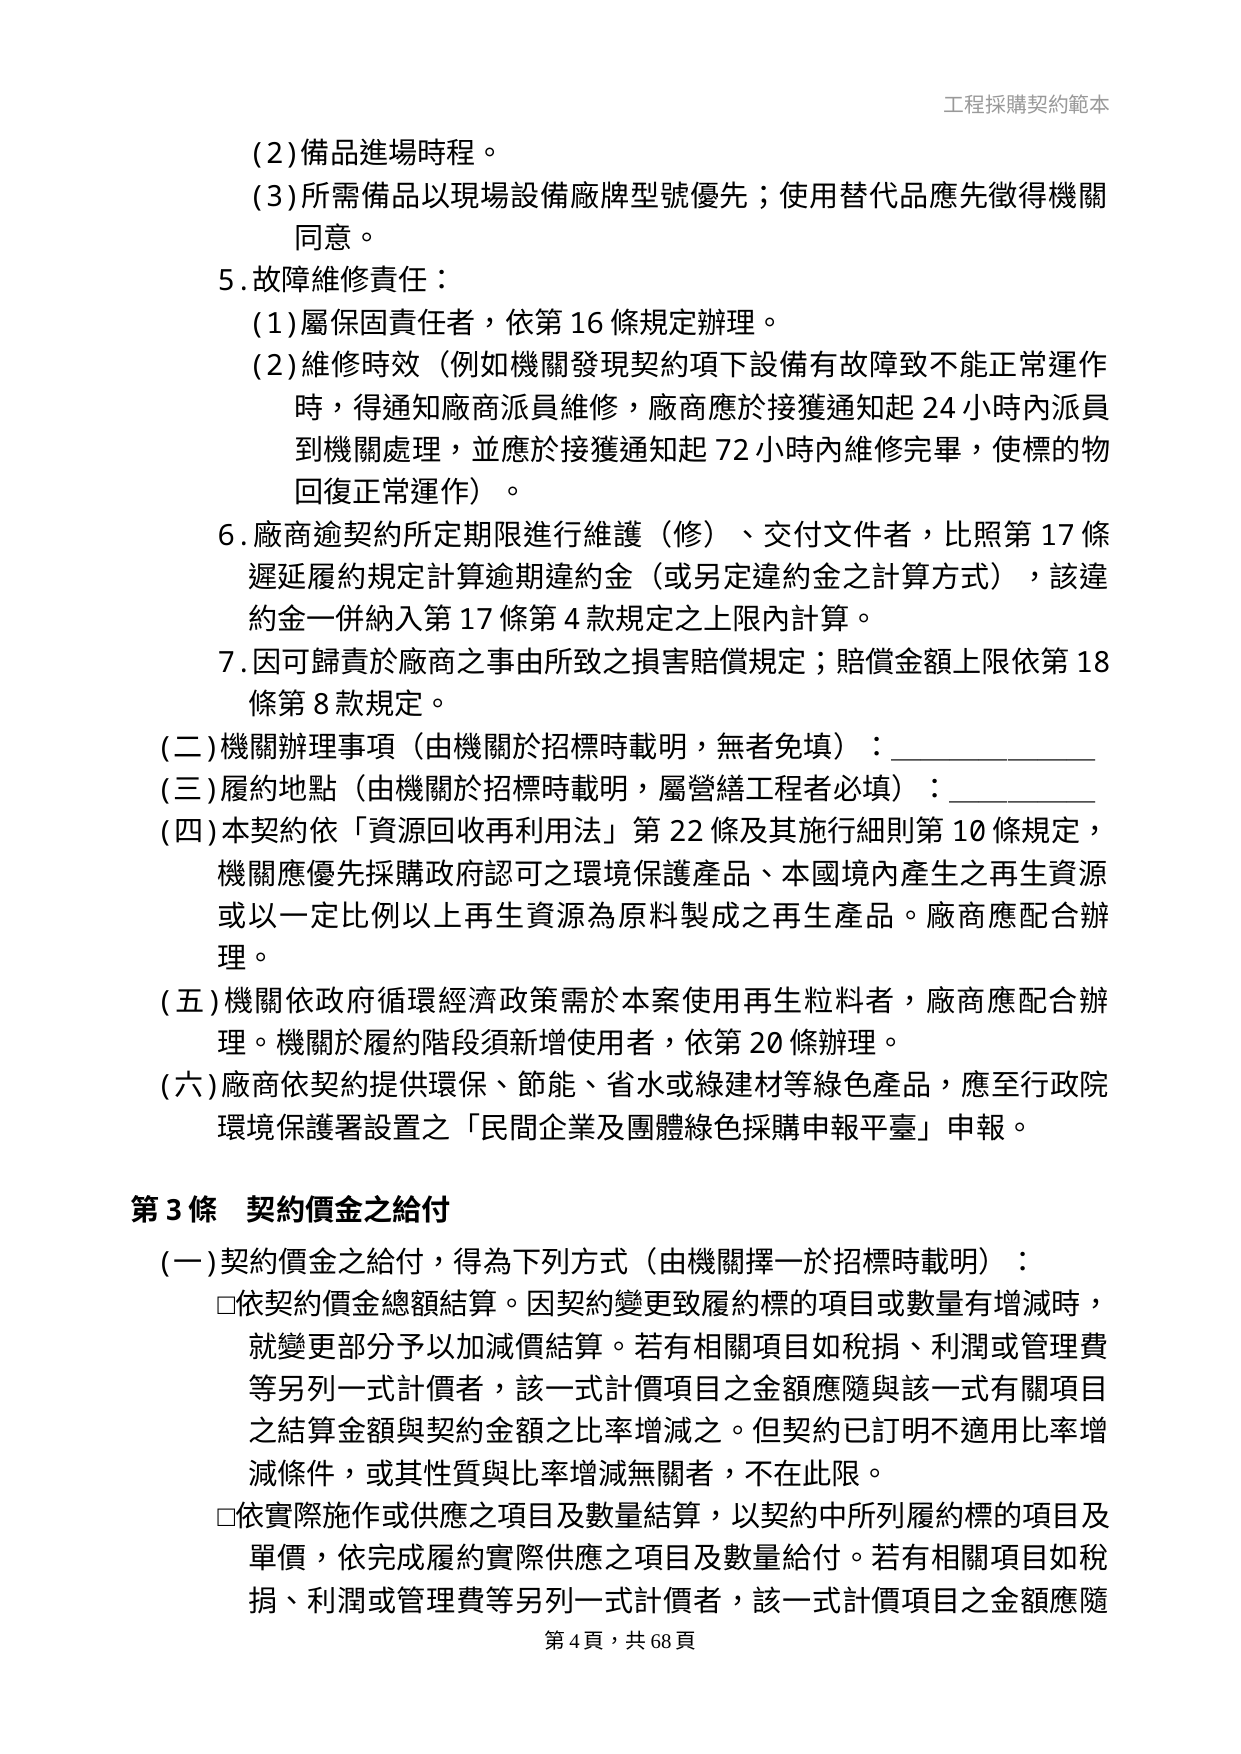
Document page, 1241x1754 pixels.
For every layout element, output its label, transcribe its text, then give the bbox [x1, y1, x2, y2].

text 第3條 契約價金之給付 [130, 1186, 1110, 1229]
text (六)廠商依契約提供環保、節能、省水或綠建材等綠色產品，應至行政院環境保護署設置之「民間企業及團體綠色採購申報平臺」申報。 [156, 1062, 1110, 1147]
text (1)屬保固責任者，依第16條規定辦理。 [248, 299, 1110, 342]
text (3)所需備品以現場設備廠牌型號優先；使用替代品應先徵得機關同意。 [248, 172, 1110, 257]
text 5.故障維修責任： [217, 257, 1110, 299]
text □依實際施作或供應之項目及數量結算，以契約中所列履約標的項目及單價，依完成履約實際供應之項目及數量給付。若有相關項目如稅捐、利潤或管理費等另列一式計價者，該一式計價項目之金額應隨 [217, 1492, 1110, 1619]
text (2)維修時效（例如機關發現契約項下設備有故障致不能正常運作時，得通知廠商派員維修，廠商應於接獲通知起24小時內派員到機關處理，並應於接獲通知起72小時內維修完畢，使標的物回復正常運作）。 [248, 342, 1110, 511]
text (2)備品進場時程。 [248, 130, 1110, 172]
text (五)機關依政府循環經濟政策需於本案使用再生粒料者，廠商應配合辦理。機關於履約階段須新增使用者，依第20條辦理。 [156, 977, 1110, 1062]
text (二)機關辦理事項（由機關於招標時載明，無者免填）：＿＿＿＿＿＿＿ [156, 723, 1110, 766]
text (三)履約地點（由機關於招標時載明，屬營繕工程者必填）：＿＿＿＿＿ [156, 766, 1110, 808]
text 7.因可歸責於廠商之事由所致之損害賠償規定；賠償金額上限依第18條第8款規定。 [217, 638, 1110, 723]
text (一)契約價金之給付，得為下列方式（由機關擇一於招標時載明）： [156, 1238, 1110, 1281]
text □依契約價金總額結算。因契約變更致履約標的項目或數量有增減時，就變更部分予以加減價結算。若有相關項目如稅捐、利潤或管理費等另列一式計價者，該一式計價項目之金額應隨與該一式有關項目之結算金額與契約金額之比率增減之。但契約已訂明不適用比率增減條件，或其性質與比率增減無關者，不在此限。 [217, 1281, 1110, 1492]
text (四)本契約依「資源回收再利用法」第22條及其施行細則第10條規定，機關應優先採購政府認可之環境保護產品、本國境內產生之再生資源或以一定比例以上再生資源為原料製成之再生產品。廠商應配合辦理。 [156, 808, 1110, 977]
text 6.廠商逾契約所定期限進行維護（修）、交付文件者，比照第17條遲延履約規定計算逾期違約金（或另定違約金之計算方式），該違約金一併納入第17條第4款規定之上限內計算。 [217, 511, 1110, 638]
